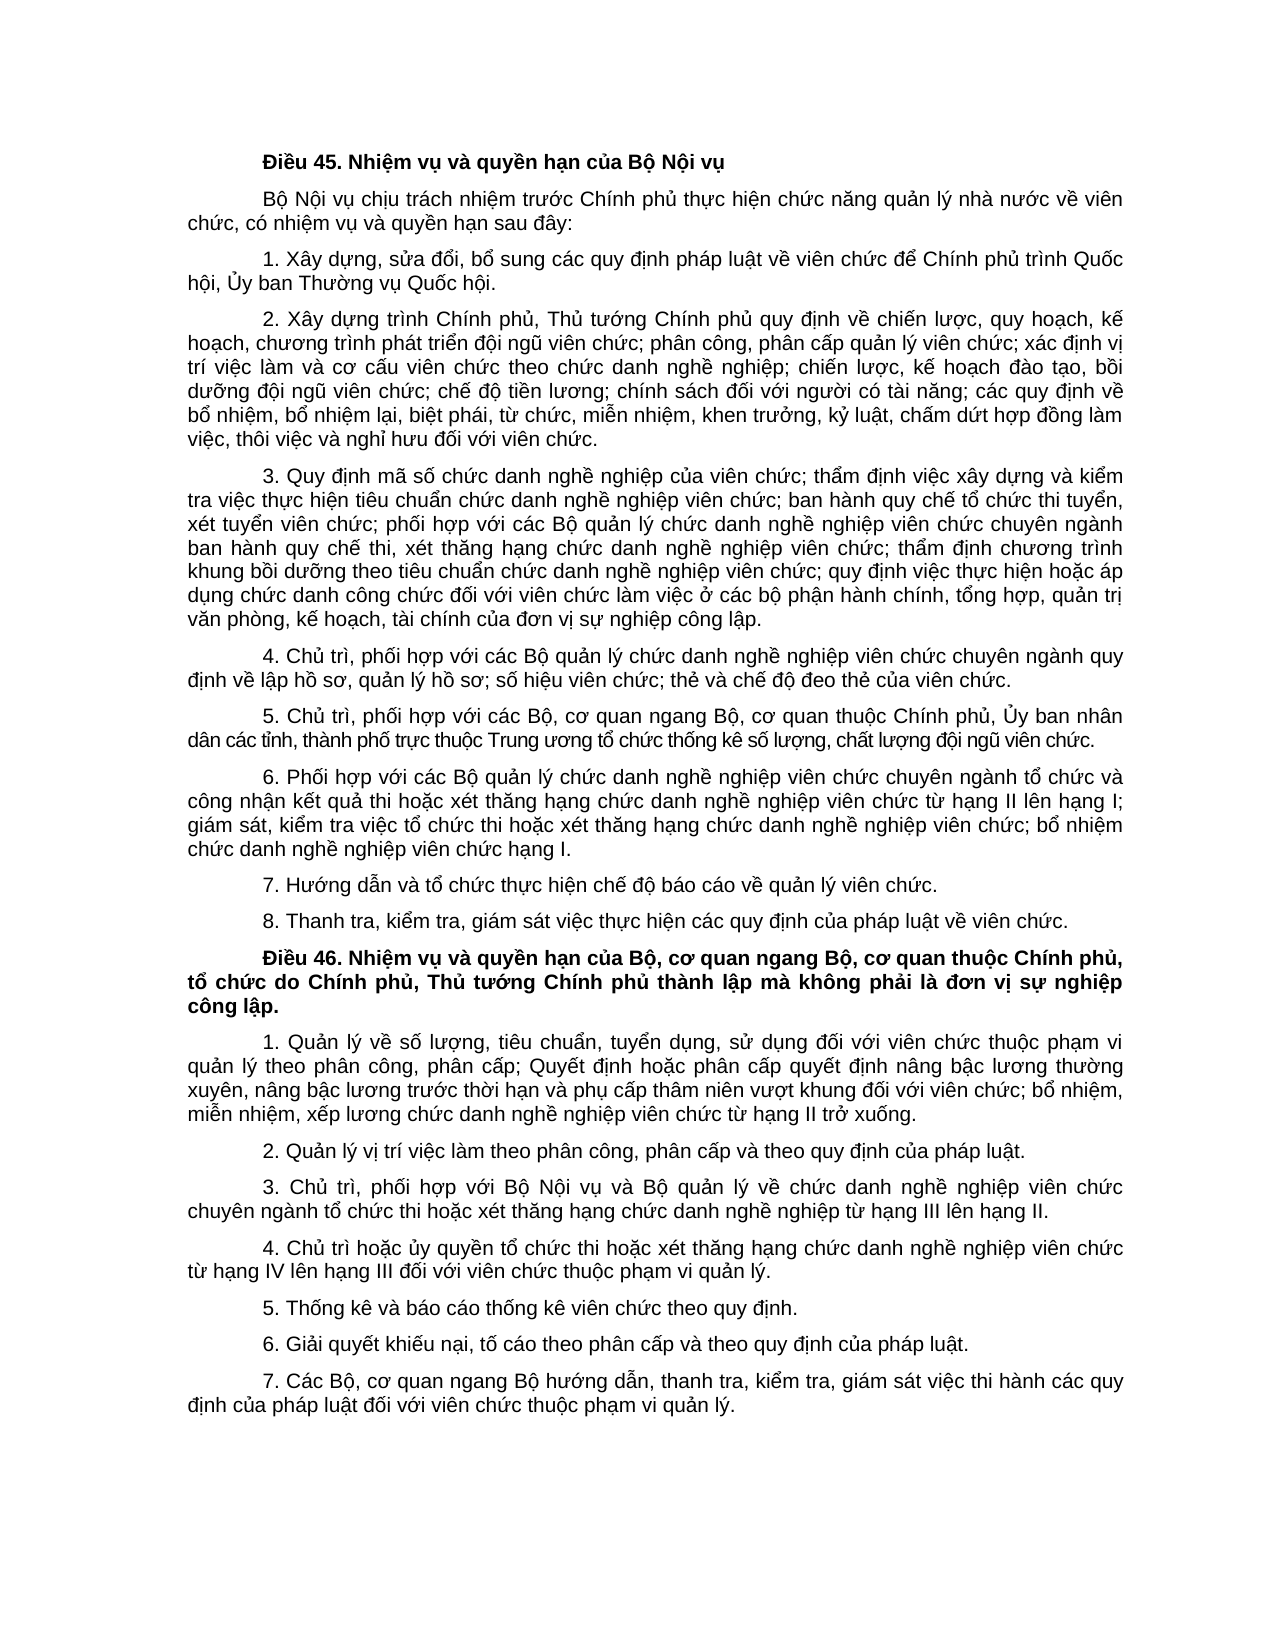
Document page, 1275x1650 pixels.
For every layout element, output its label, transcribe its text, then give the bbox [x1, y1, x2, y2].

text 2. Quản lý vị trí việc làm theo phân công, phân cấp và theo quy định của pháp luật. [187, 1138, 1125, 1162]
text Điều 45. Nhiệm vụ và quyền hạn của Bộ Nội vụ [187, 150, 1125, 174]
text 6. Phối hợp với các Bộ quản lý chức danh nghề nghiệp viên chức chuyên ngành tổ chức và công nhận kết quả thi hoặc xét thăng hạng chức danh nghề nghiệp viên chức từ hạng II lên hạng I; giám sát, kiểm tra việc tổ chức thi hoặc xét thăng hạng chức danh nghề nghiệp viên chức; bổ nhiệm chức danh nghề nghiệp viên chức hạng I. [187, 764, 1125, 860]
text 8. Thanh tra, kiểm tra, giám sát việc thực hiện các quy định của pháp luật về viên chức. [187, 909, 1125, 933]
text 7. Hướng dẫn và tổ chức thực hiện chế độ báo cáo về quản lý viên chức. [187, 873, 1125, 897]
text 5. Chủ trì, phối hợp với các Bộ, cơ quan ngang Bộ, cơ quan thuộc Chính phủ, Ủy ban nhân dân các tỉnh, thành phố trực thuộc Trung ương tổ chức thống kê số lượng, chất lượng đội ngũ viên chức. [187, 704, 1125, 752]
text 1. Xây dựng, sửa đổi, bổ sung các quy định pháp luật về viên chức để Chính phủ trình Quốc hội, Ủy ban Thường vụ Quốc hội. [187, 247, 1125, 295]
text 7. Các Bộ, cơ quan ngang Bộ hướng dẫn, thanh tra, kiểm tra, giám sát việc thi hành các quy định của pháp luật đối với viên chức thuộc phạm vi quản lý. [187, 1369, 1125, 1417]
text 2. Xây dựng trình Chính phủ, Thủ tướng Chính phủ quy định về chiến lược, quy hoạch, kế hoạch, chương trình phát triển đội ngũ viên chức; phân công, phân cấp quản lý viên chức; xác định vị trí việc làm và cơ cấu viên chức theo chức danh nghề nghiệp; chiến lược, kế hoạch đào tạo, bồi dưỡng đội ngũ viên chức; chế độ tiền lương; chính sách đối với người có tài năng; các quy định về bổ nhiệm, bổ nhiệm lại, biệt phái, từ chức, miễn nhiệm, khen trưởng, kỷ luật, chấm dứt hợp đồng làm việc, thôi việc và nghỉ hưu đối với viên chức. [187, 307, 1125, 451]
text 3. Quy định mã số chức danh nghề nghiệp của viên chức; thẩm định việc xây dựng và kiểm tra việc thực hiện tiêu chuẩn chức danh nghề nghiệp viên chức; ban hành quy chế tổ chức thi tuyển, xét tuyển viên chức; phối hợp với các Bộ quản lý chức danh nghề nghiệp viên chức chuyên ngành ban hành quy chế thi, xét thăng hạng chức danh nghề nghiệp viên chức; thẩm định chương trình khung bồi dưỡng theo tiêu chuẩn chức danh nghề nghiệp viên chức; quy định việc thực hiện hoặc áp dụng chức danh công chức đối với viên chức làm việc ở các bộ phận hành chính, tổng hợp, quản trị văn phòng, kế hoạch, tài chính của đơn vị sự nghiệp công lập. [187, 463, 1125, 631]
text Điều 46. Nhiệm vụ và quyền hạn của Bộ, cơ quan ngang Bộ, cơ quan thuộc Chính phủ, tổ chức do Chính phủ, Thủ tướng Chính phủ thành lập mà không phải là đơn vị sự nghiệp công lập. [187, 946, 1125, 1018]
text 6. Giải quyết khiếu nại, tố cáo theo phân cấp và theo quy định của pháp luật. [187, 1332, 1125, 1356]
text 4. Chủ trì hoặc ủy quyền tổ chức thi hoặc xét thăng hạng chức danh nghề nghiệp viên chức từ hạng IV lên hạng III đối với viên chức thuộc phạm vi quản lý. [187, 1235, 1125, 1283]
text 5. Thống kê và báo cáo thống kê viên chức theo quy định. [187, 1296, 1125, 1320]
text 1. Quản lý về số lượng, tiêu chuẩn, tuyển dụng, sử dụng đối với viên chức thuộc phạm vi quản lý theo phân công, phân cấp; Quyết định hoặc phân cấp quyết định nâng bậc lương thường xuyên, nâng bậc lương trước thời hạn và phụ cấp thâm niên vượt khung đối với viên chức; bổ nhiệm, miễn nhiệm, xếp lương chức danh nghề nghiệp viên chức từ hạng II trở xuống. [187, 1030, 1125, 1126]
text Bộ Nội vụ chịu trách nhiệm trước Chính phủ thực hiện chức năng quản lý nhà nước về viên chức, có nhiệm vụ và quyền hạn sau đây: [187, 186, 1125, 234]
text 3. Chủ trì, phối hợp với Bộ Nội vụ và Bộ quản lý về chức danh nghề nghiệp viên chức chuyên ngành tổ chức thi hoặc xét thăng hạng chức danh nghề nghiệp từ hạng III lên hạng II. [187, 1175, 1125, 1223]
text 4. Chủ trì, phối hợp với các Bộ quản lý chức danh nghề nghiệp viên chức chuyên ngành quy định về lập hồ sơ, quản lý hồ sơ; số hiệu viên chức; thẻ và chế độ đeo thẻ của viên chức. [187, 644, 1125, 692]
